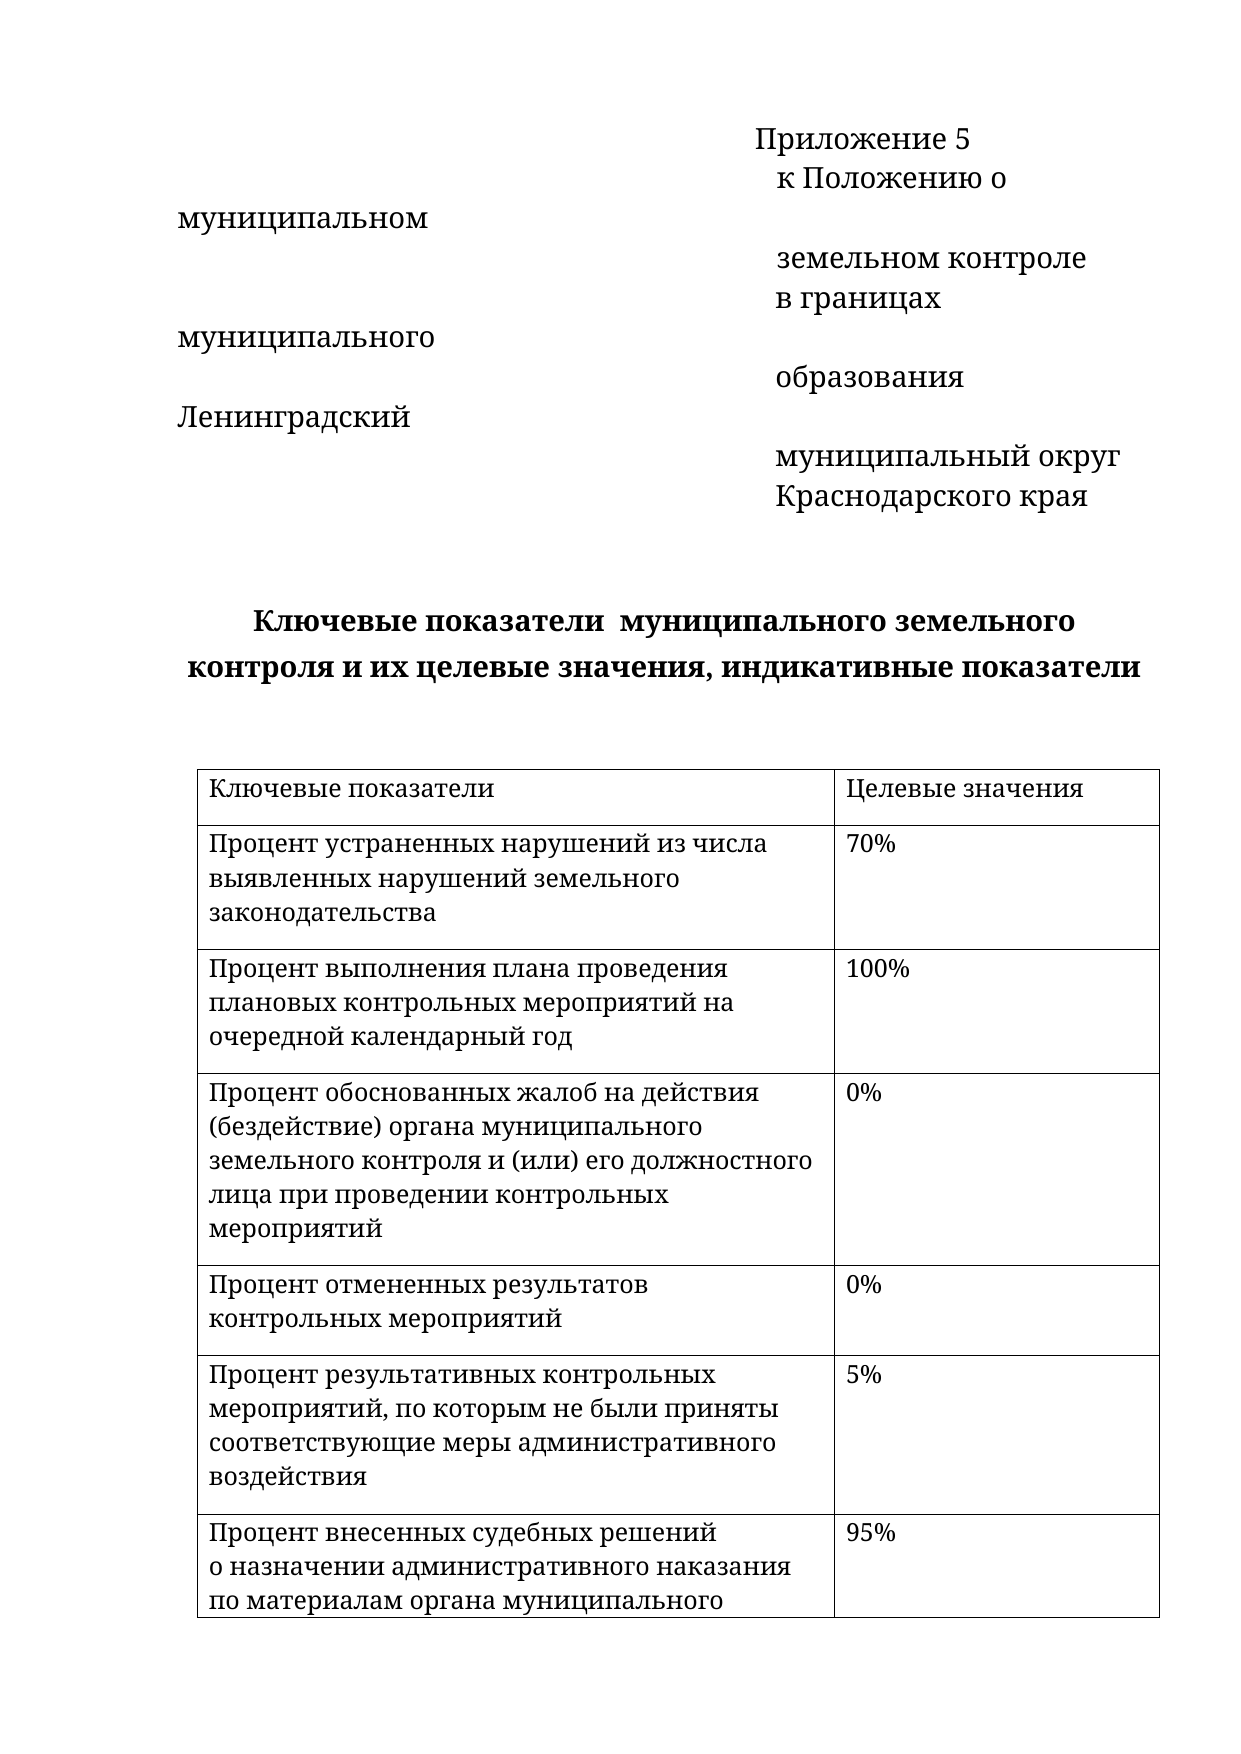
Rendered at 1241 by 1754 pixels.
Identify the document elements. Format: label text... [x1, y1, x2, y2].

text Ключевые показатели муниципального земельного контроля и их целевые значения, индикативные показатели [177, 600, 1152, 686]
text Приложение 5 [177, 118, 1152, 158]
table_cell 70% [835, 826, 1159, 949]
table_cell Процент результативных контрольных мероприятий, по которым не были приняты соответствующие меры административного воздействия [198, 1356, 834, 1513]
table_cell 100% [835, 950, 1159, 1073]
table_cell 5% [835, 1356, 1159, 1513]
table_cell 95% [835, 1515, 1159, 1617]
text в границах муниципального [177, 277, 1152, 356]
table_header Ключевые показатели [198, 770, 834, 825]
table_cell 0% [835, 1266, 1159, 1355]
text к Положению о муниципальном [177, 158, 1152, 237]
text образования Ленинградский [177, 356, 1152, 436]
table_cell Процент обоснованных жалоб на действия (бездействие) органа муниципального земельного контроля и (или) его должностного лица при проведении контрольных мероприятий [198, 1074, 834, 1265]
table_cell Процент отмененных результатов контрольных мероприятий [198, 1266, 834, 1355]
table_cell 0% [835, 1074, 1159, 1265]
table_header Целевые значения [835, 770, 1159, 825]
table_cell Процент внесенных судебных решений о назначении административного наказания по материалам органа муниципального [198, 1515, 834, 1617]
text муниципальный округ [177, 436, 1152, 475]
table_cell Процент устраненных нарушений из числа выявленных нарушений земельного законодательства [198, 826, 834, 949]
text земельном контроле [177, 237, 1152, 277]
text Краснодарского края [177, 475, 1152, 515]
table_cell Процент выполнения плана проведения плановых контрольных мероприятий на очередной календарный год [198, 950, 834, 1073]
